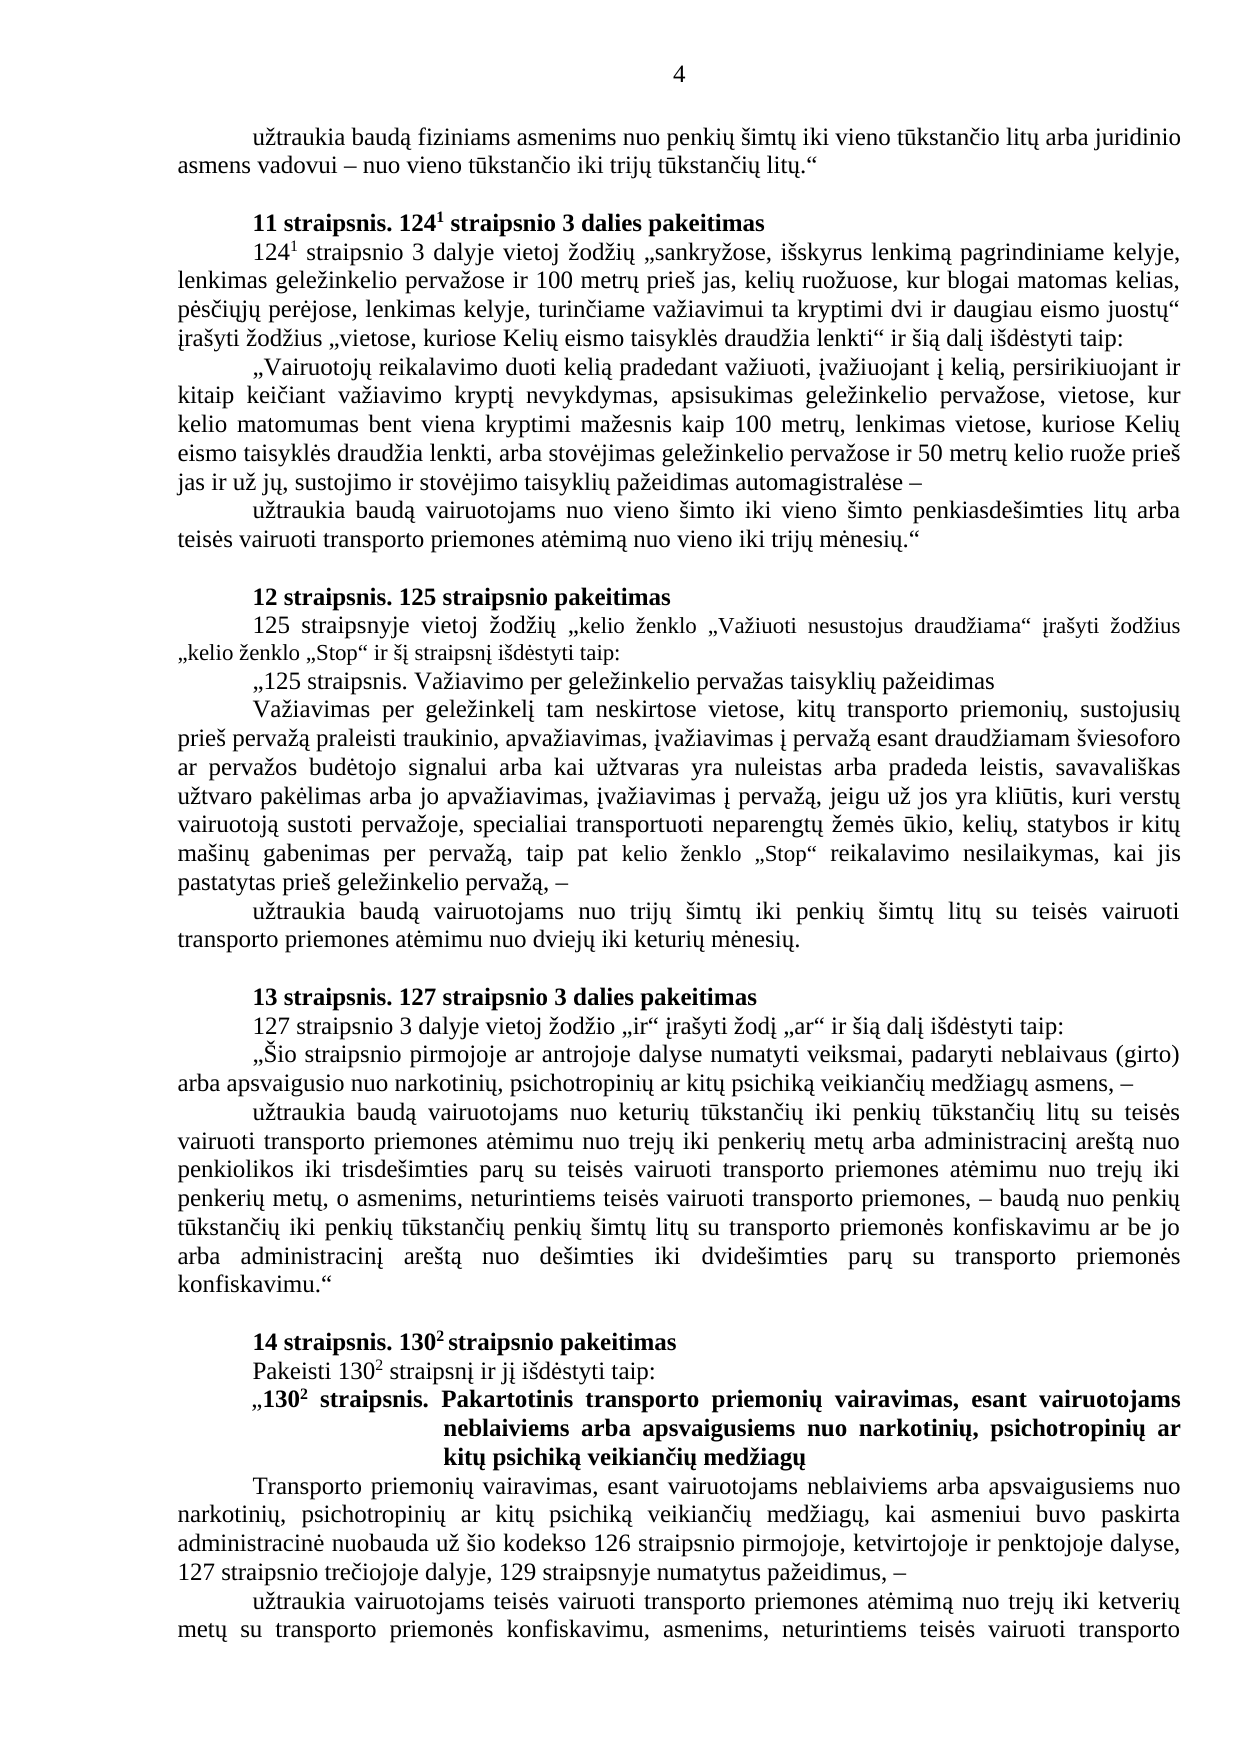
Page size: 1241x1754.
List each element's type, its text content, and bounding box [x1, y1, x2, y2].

text „1302 straipsnis. Pakartotinis transporto priemonių vairavimas, esant vairuotojams neblaiviems arba apsvaigusiems nuo narkotinių, psichotropinių ar kitų psichiką veikiančių medžiagų [251, 1384, 1181, 1471]
text 13 straipsnis. 127 straipsnio 3 dalies pakeitimas [177, 982, 1181, 1011]
text užtraukia baudą fiziniams asmenims nuo penkių šimtų iki vieno tūkstančio litų arba juridinio asmens vadovui – nuo vieno tūkstančio iki trijų tūkstančių litų.“ [177, 122, 1181, 179]
text 125 straipsnyje vietoj žodžių „kelio ženklo „Važiuoti nesustojus draudžiama“ įrašyti žodžius „kelio ženklo „Stop“ ir šį straipsnį išdėstyti taip: [177, 611, 1181, 666]
text Važiavimas per geležinkelį tam neskirtose vietose, kitų transporto priemonių, sustojusių prieš pervažą praleisti traukinio, apvažiavimas, įvažiavimas į pervažą esant draudžiamam šviesoforo ar pervažos budėtojo signalui arba kai užtvaras yra nuleistas arba pradeda leistis, savavališkas užtvaro pakėlimas arba jo apvažiavimas, įvažiavimas į pervažą, jeigu už jos yra kliūtis, kuri verstų vairuotoją sustoti pervažoje, specialiai transportuoti neparengtų žemės ūkio, kelių, statybos ir kitų mašinų gabenimas per pervažą, taip pat kelio ženklo „Stop“ reikalavimo nesilaikymas, kai jis pastatytas prieš geležinkelio pervažą, – [177, 694, 1181, 896]
text „125 straipsnis. Važiavimo per geležinkelio pervažas taisyklių pažeidimas [177, 666, 1181, 694]
text 127 straipsnio 3 dalyje vietoj žodžio „ir“ įrašyti žodį „ar“ ir šią dalį išdėstyti taip: [177, 1011, 1181, 1039]
text Pakeisti 1302 straipsnį ir jį išdėstyti taip: [177, 1356, 1181, 1384]
text užtraukia baudą vairuotojams nuo trijų šimtų iki penkių šimtų litų su teisės vairuoti transporto priemones atėmimu nuo dviejų iki keturių mėnesių. [177, 896, 1181, 953]
text 14 straipsnis. 1302 straipsnio pakeitimas [177, 1327, 1181, 1356]
text 12 straipsnis. 125 straipsnio pakeitimas [177, 582, 1181, 611]
text užtraukia vairuotojams teisės vairuoti transporto priemones atėmimą nuo trejų iki ketverių metų su transporto priemonės konfiskavimu, asmenims, neturintiems teisės vairuoti transporto [177, 1586, 1181, 1643]
text užtraukia baudą vairuotojams nuo vieno šimto iki vieno šimto penkiasdešimties litų arba teisės vairuoti transporto priemones atėmimą nuo vieno iki trijų mėnesių.“ [177, 496, 1181, 553]
text Transporto priemonių vairavimas, esant vairuotojams neblaiviems arba apsvaigusiems nuo narkotinių, psichotropinių ar kitų psichiką veikiančių medžiagų, kai asmeniui buvo paskirta administracinė nuobauda už šio kodekso 126 straipsnio pirmojoje, ketvirtojoje ir penktojoje dalyse, 127 straipsnio trečiojoje dalyje, 129 straipsnyje numatytus pažeidimus, – [177, 1471, 1181, 1586]
text užtraukia baudą vairuotojams nuo keturių tūkstančių iki penkių tūkstančių litų su teisės vairuoti transporto priemones atėmimu nuo trejų iki penkerių metų arba administracinį areštą nuo penkiolikos iki trisdešimties parų su teisės vairuoti transporto priemones atėmimu nuo trejų iki penkerių metų, o asmenims, neturintiems teisės vairuoti transporto priemones, – baudą nuo penkių tūkstančių iki penkių tūkstančių penkių šimtų litų su transporto priemonės konfiskavimu ar be jo arba administracinį areštą nuo dešimties iki dvidešimties parų su transporto priemonės konfiskavimu.“ [177, 1097, 1181, 1298]
text „Šio straipsnio pirmojoje ar antrojoje dalyse numatyti veiksmai, padaryti neblaivaus (girto) arba apsvaigusio nuo narkotinių, psichotropinių ar kitų psichiką veikiančių medžiagų asmens, – [177, 1039, 1181, 1097]
text „Vairuotojų reikalavimo duoti kelią pradedant važiuoti, įvažiuojant į kelią, persirikiuojant ir kitaip keičiant važiavimo kryptį nevykdymas, apsisukimas geležinkelio pervažose, vietose, kur kelio matomumas bent viena kryptimi mažesnis kaip 100 metrų, lenkimas vietose, kuriose Kelių eismo taisyklės draudžia lenkti, arba stovėjimas geležinkelio pervažose ir 50 metrų kelio ruože prieš jas ir už jų, sustojimo ir stovėjimo taisyklių pažeidimas automagistralėse – [177, 352, 1181, 496]
text 1241 straipsnio 3 dalyje vietoj žodžių „sankryžose, išskyrus lenkimą pagrindiniame kelyje, lenkimas geležinkelio pervažose ir 100 metrų prieš jas, kelių ruožuose, kur blogai matomas kelias, pėsčiųjų perėjose, lenkimas kelyje, turinčiame važiavimui ta kryptimi dvi ir daugiau eismo juostų“ įrašyti žodžius „vietose, kuriose Kelių eismo taisyklės draudžia lenkti“ ir šią dalį išdėstyti taip: [177, 237, 1181, 352]
text 11 straipsnis. 1241 straipsnio 3 dalies pakeitimas [177, 208, 1181, 237]
